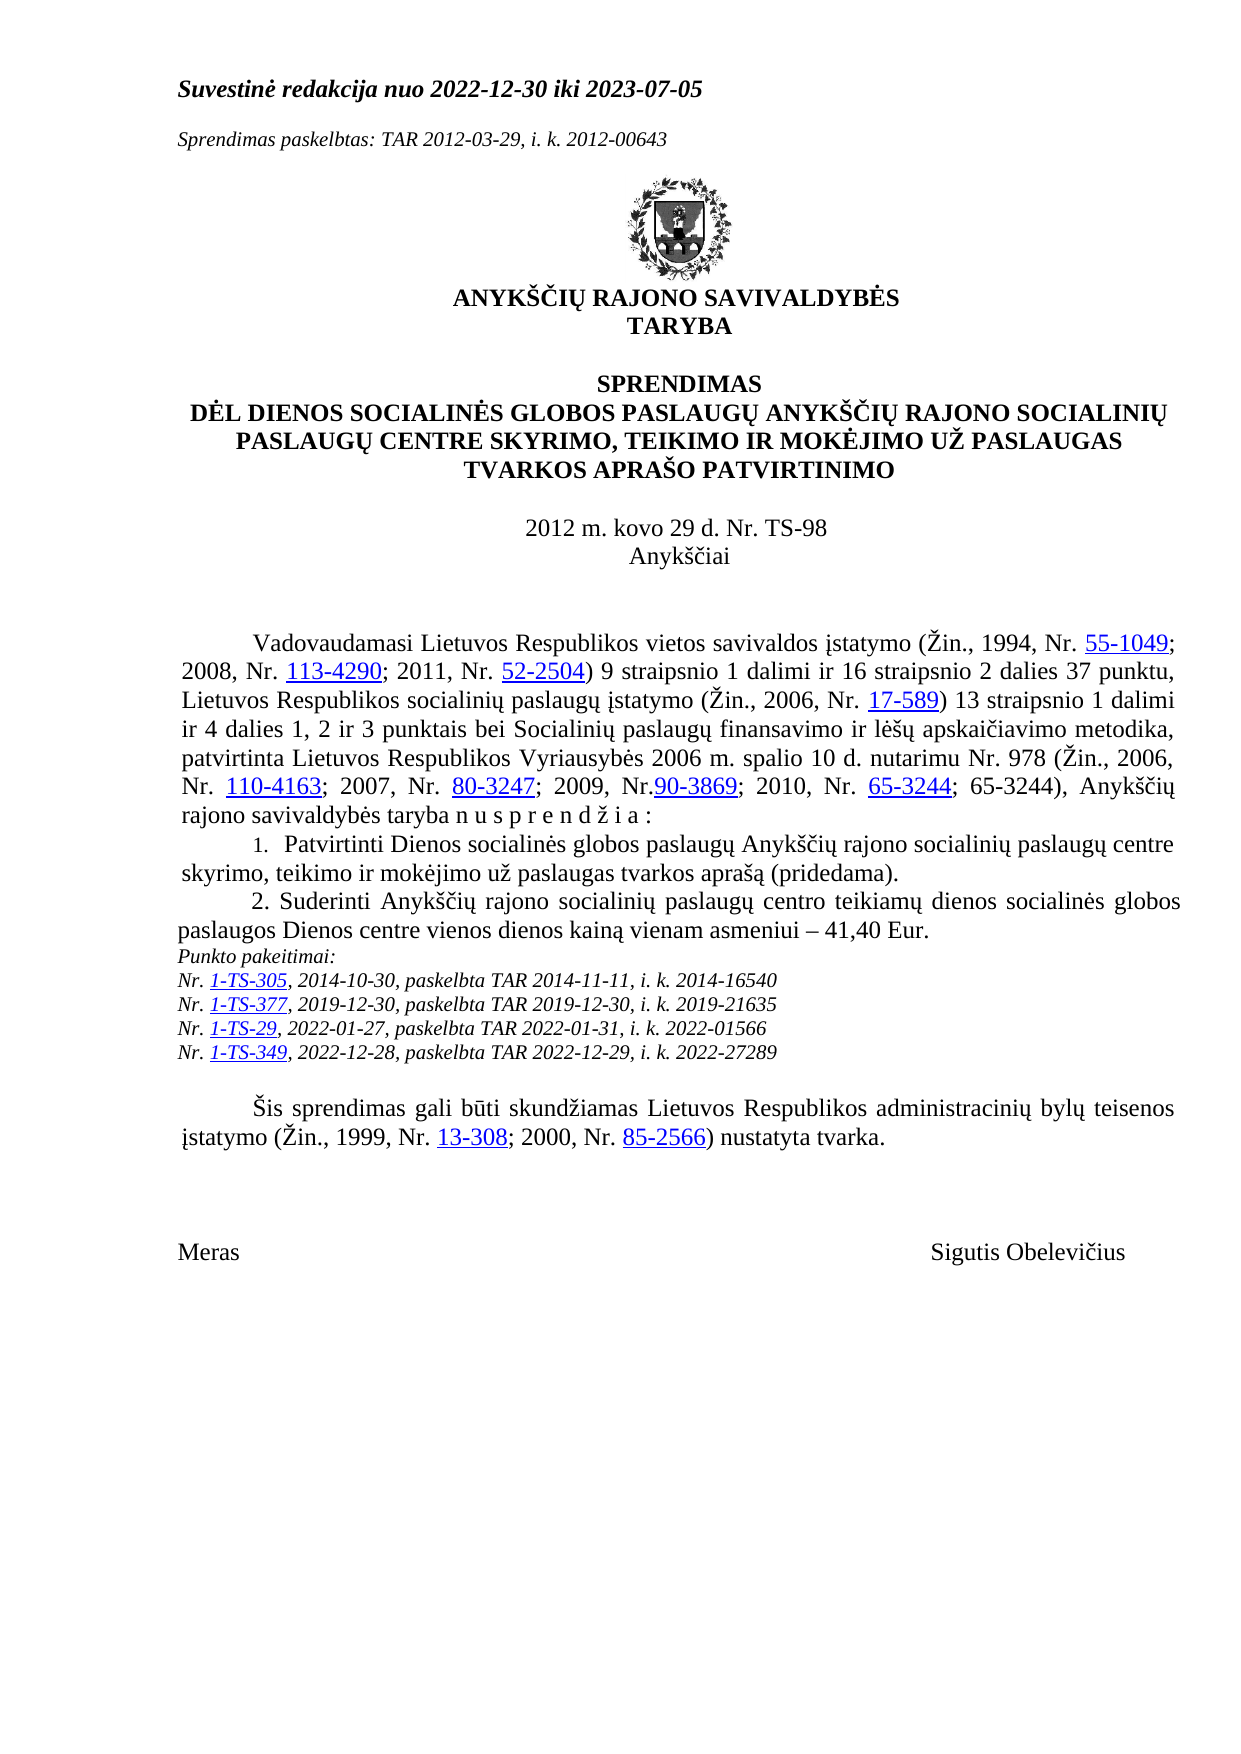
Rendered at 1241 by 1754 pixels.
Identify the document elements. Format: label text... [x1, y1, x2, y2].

text TARYBA [177, 311, 1181, 340]
text 1. Patvirtinti Dienos socialinės globos paslaugų Anykščių rajono socialinių paslaugų centre skyrimo, teikimo ir mokėjimo už paslaugas tvarkos aprašą (pridedama). [181, 829, 1175, 886]
text Punkto pakeitimai: [177, 944, 1181, 968]
text ANYKŠČIŲ RAJONO SAVIVALDYBĖS [177, 283, 1181, 311]
text Anykščiai [177, 541, 1181, 570]
text 2012 m. kovo 29 d. Nr. TS-98 [177, 513, 1181, 541]
text Nr. 1-TS-377, 2019-12-30, paskelbta TAR 2019-12-30, i. k. 2019-21635 [177, 992, 1181, 1016]
text DĖL DIENOS SOCIALINĖS GLOBOS PASLAUGŲ ANYKŠČIŲ RAJONO SOCIALINIŲ PASLAUGŲ CENTRE SKYRIMO, TEIKIMO IR MOKĖJIMO UŽ PASLAUGAS TVARKOS APRAŠO PATVIRTINIMO [177, 398, 1181, 484]
text Nr. 1-TS-349, 2022-12-28, paskelbta TAR 2022-12-29, i. k. 2022-27289 [177, 1040, 1181, 1064]
text Sprendimas paskelbtas: TAR 2012-03-29, i. k. 2012-00643 [177, 127, 1181, 151]
text Nr. 1-TS-29, 2022-01-27, paskelbta TAR 2022-01-31, i. k. 2022-01566 [177, 1016, 1181, 1040]
text Suvestinė redakcija nuo 2022-12-30 iki 2023-07-05 [177, 74, 1181, 103]
text 2. Suderinti Anykščių rajono socialinių paslaugų centro teikiamų dienos socialinės globos paslaugos Dienos centre vienos dienos kainą vienam asmeniui – 41,40 Eur. [177, 886, 1181, 944]
text Šis sprendimas gali būti skundžiamas Lietuvos Respublikos administracinių bylų teisenos įstatymo (Žin., 1999, Nr. 13-308; 2000, Nr. 85-2566) nustatyta tvarka. [181, 1093, 1175, 1150]
text Vadovaudamasi Lietuvos Respublikos vietos savivaldos įstatymo (Žin., 1994, Nr. 55-1049; 2008, Nr. 113-4290; 2011, Nr. 52-2504) 9 straipsnio 1 dalimi ir 16 straipsnio 2 dalies 37 punktu, Lietuvos Respublikos socialinių paslaugų įstatymo (Žin., 2006, Nr. 17-589) 13 straipsnio 1 dalimi ir 4 dalies 1, 2 ir 3 punktais bei Socialinių paslaugų finansavimo ir lėšų apskaičiavimo metodika, patvirtinta Lietuvos Respublikos Vyriausybės 2006 m. spalio 10 d. nutarimu Nr. 978 (Žin., 2006, Nr. 110-4163; 2007, Nr. 80-3247; 2009, Nr.90-3869; 2010, Nr. 65-3244; 65-3244), Anykščių rajono savivaldybės taryba nusprendžia: [181, 628, 1175, 829]
text Nr. 1-TS-305, 2014-10-30, paskelbta TAR 2014-11-11, i. k. 2014-16540 [177, 968, 1181, 992]
text SPRENDIMAS [177, 369, 1181, 398]
text Meras Sigutis Obelevičius [177, 1237, 1181, 1265]
